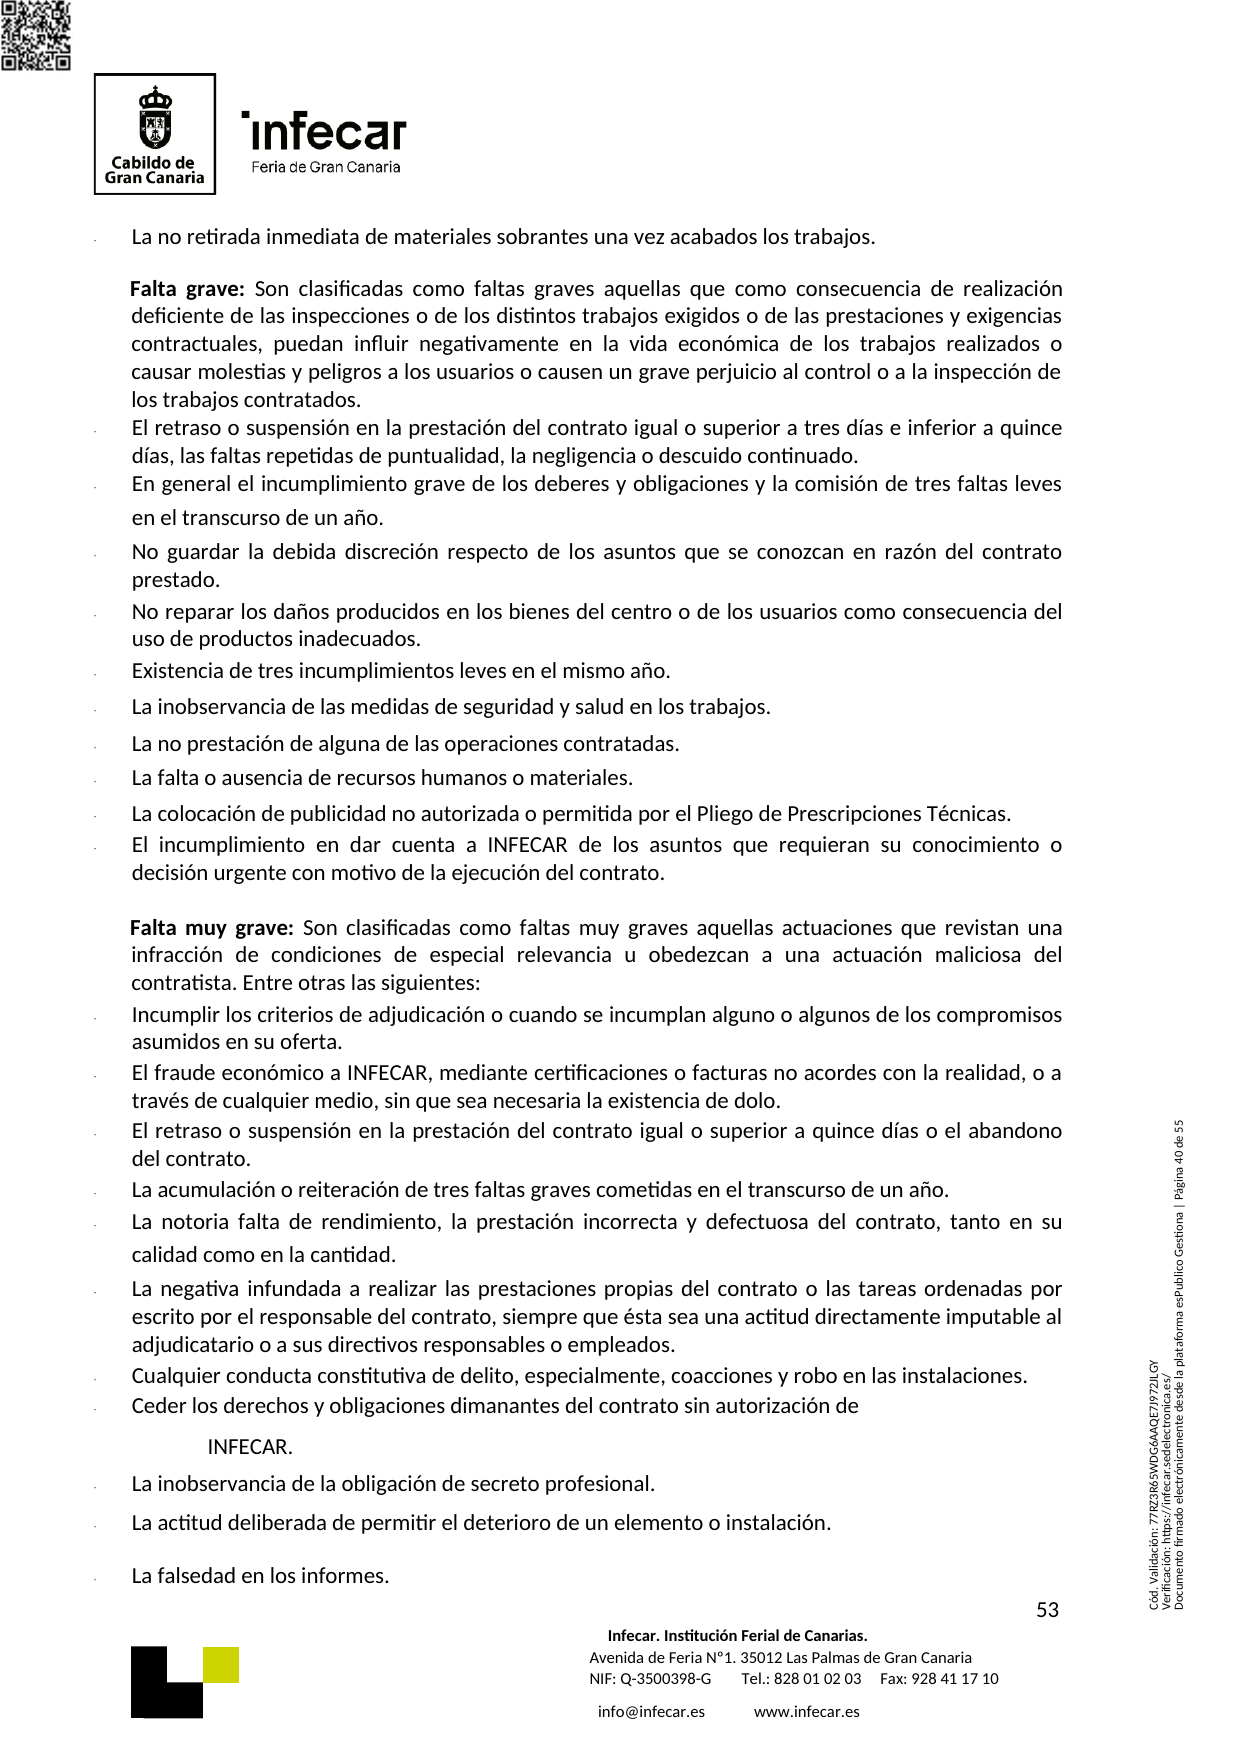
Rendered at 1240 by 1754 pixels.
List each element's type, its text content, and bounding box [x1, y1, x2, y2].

list La inobservancia de las medidas de seguridad y salud en los trabajos. [94, 692, 1064, 720]
list La actitud deliberada de permitir el deterioro de un elemento o instalación. [94, 1508, 1064, 1536]
list La acumulación o reiteración de tres faltas graves cometidas en el transcurso de un año. [94, 1176, 1064, 1203]
list El fraude económico a INFECAR, mediante certificaciones o facturas no acordes con la realidad, o a través de cualquier medio, sin que sea necesaria la existencia de dolo. [94, 1058, 1064, 1114]
list No guardar la debida discreción respecto de los asuntos que se conozcan en razón del contrato prestado. [94, 538, 1064, 593]
list La no prestación de alguna de las operaciones contratadas. [94, 729, 1064, 757]
list El retraso o suspensión en la prestación del contrato igual o superior a quince días o el abandono del contrato. [94, 1117, 1064, 1172]
text Falta grave: Son clasificadas como faltas graves aquellas que como consecuencia de realización deficiente de las inspecciones o de los distintos trabajos exigidos o de las prestaciones y exigencias contractuales, puedan influir negativamente en la vida económica de los trabajos realizados o causar molestias y peligros a los usuarios o causen un grave perjuicio al control o a la inspección de los trabajos contratados. [130, 274, 1064, 413]
list Ceder los derechos y obligaciones dimanantes del contrato sin autorización de [94, 1392, 1064, 1419]
list La notoria falta de rendimiento, la prestación incorrecta y defectuosa del contrato, tanto en su calidad como en la cantidad. [94, 1207, 1064, 1268]
list La inobservancia de la obligación de secreto profesional. [94, 1470, 1064, 1497]
list La colocación de publicidad no autorizada o permitida por el Pliego de Prescripciones Técnicas. [94, 799, 1064, 827]
text Falta muy grave: Son clasificadas como faltas muy graves aquellas actuaciones que revistan una infracción de condiciones de especial relevancia u obedezcan a una actuación maliciosa del contratista. Entre otras las siguientes: [130, 913, 1064, 996]
list En general el incumplimiento grave de los deberes y obligaciones y la comisión de tres faltas leves en el transcurso de un año. [94, 469, 1064, 531]
list El incumplimiento en dar cuenta a INFECAR de los asuntos que requieran su conocimiento o decisión urgente con motivo de la ejecución del contrato. [94, 830, 1064, 886]
list No reparar los daños producidos en los bienes del centro o de los usuarios como consecuencia del uso de productos inadecuados. [94, 597, 1064, 652]
text INFECAR. [130, 1432, 1064, 1460]
list Existencia de tres incumplimientos leves en el mismo año. [94, 656, 1064, 684]
list Cualquier conducta constitutiva de delito, especialmente, coacciones y robo en las instalaciones. [94, 1361, 1064, 1389]
list La no retirada inmediata de materiales sobrantes una vez acabados los trabajos. [94, 222, 1064, 250]
list Incumplir los criterios de adjudicación o cuando se incumplan alguno o algunos de los compromisos asumidos en su oferta. [94, 1000, 1064, 1055]
list La falsedad en los informes. [94, 1562, 1064, 1589]
list La negativa infundada a realizar las prestaciones propias del contrato o las tareas ordenadas por escrito por el responsable del contrato, siempre que ésta sea una actitud directamente imputable al adjudicatario o a sus directivos responsables o empleados. [94, 1274, 1064, 1358]
list El retraso o suspensión en la prestación del contrato igual o superior a tres días e inferior a quince días, las faltas repetidas de puntualidad, la negligencia o descuido continuado. [94, 413, 1064, 469]
list La falta o ausencia de recursos humanos o materiales. [94, 763, 1064, 791]
